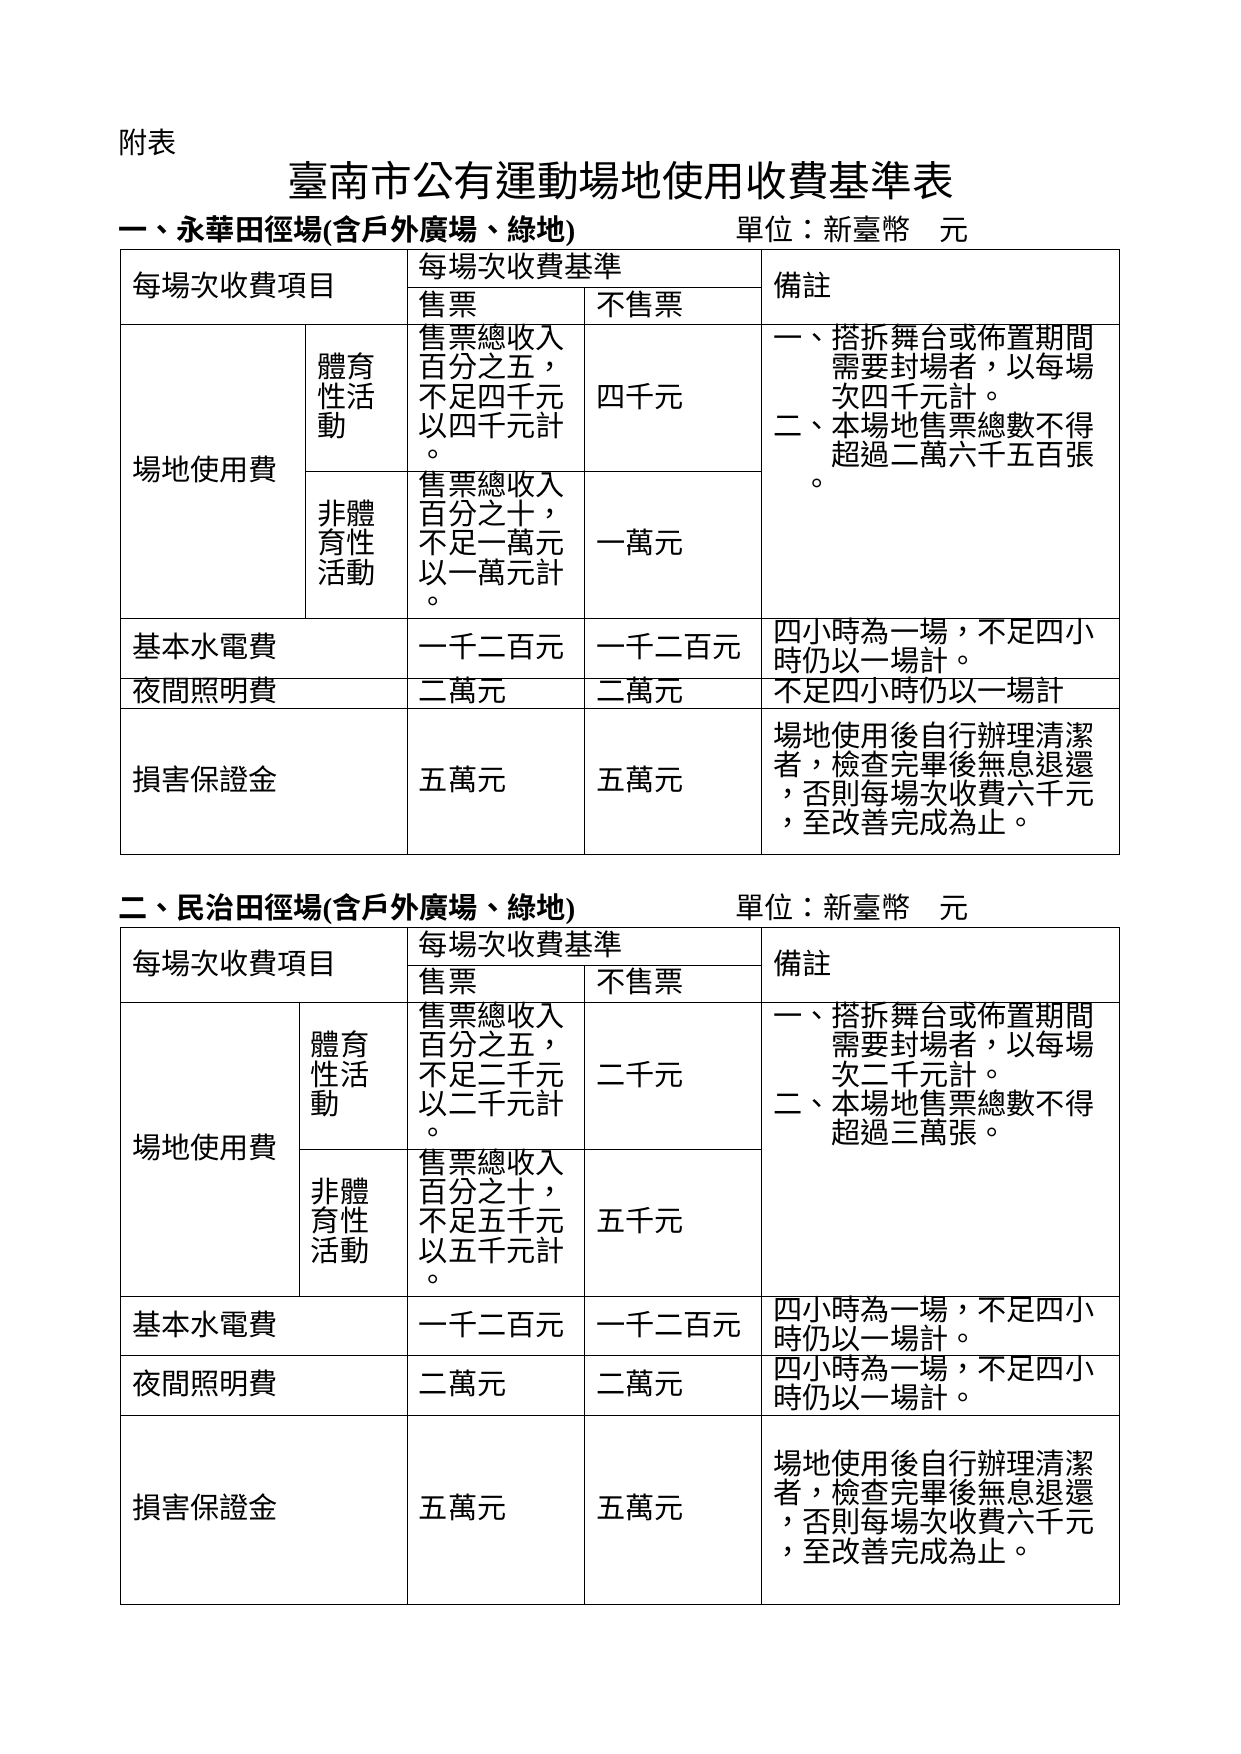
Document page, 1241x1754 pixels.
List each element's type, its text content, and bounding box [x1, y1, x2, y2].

table_cell 四小時為一場，不足四小時仍以一場計。 [762, 1297, 1119, 1355]
table_cell 四小時為一場，不足四小時仍以一場計。 [762, 619, 1119, 677]
text 附表 [118, 118, 1122, 162]
table_header 每場次收費項目 [121, 928, 407, 1002]
table_cell 一千二百元 [408, 619, 584, 677]
table_cell 二萬元 [585, 1356, 761, 1415]
table_cell 一萬元 [585, 472, 761, 618]
table_cell 四小時為一場，不足四小時仍以一場計。 [762, 1356, 1119, 1415]
table_cell 不售票 [585, 966, 761, 1002]
text 臺南市公有運動場地使用收費基準表 [118, 162, 1122, 206]
table_cell 一千二百元 [585, 1297, 761, 1355]
table_cell 夜間照明費 [121, 679, 407, 708]
table_cell 體育性活動 [300, 1003, 407, 1149]
table_cell 非體育性活動 [300, 1150, 407, 1296]
table_cell 一千二百元 [585, 619, 761, 677]
table_cell 五萬元 [585, 709, 761, 854]
table_cell 場地使用費 [121, 1003, 299, 1296]
table_cell 四千元 [585, 325, 761, 471]
table_cell 售票總收入百分之十，不足五千元以五千元計 。 [408, 1150, 584, 1296]
text 一、永華田徑場(含戶外廣場、綠地) 單位：新臺幣 元 [118, 206, 1122, 249]
table_cell 售票總收入百分之五，不足四千元以四千元計 。 [408, 325, 584, 471]
table_cell 一、搭拆舞台或佈置期間需要封場者，以每場次二千元計。 二、本場地售票總數不得超過三萬張。 [762, 1003, 1119, 1296]
table_cell 二萬元 [408, 679, 584, 708]
table_cell 體育性活動 [306, 325, 407, 471]
table_header 備註 [762, 250, 1119, 324]
table_cell 不足四小時仍以一場計 [762, 679, 1119, 708]
table_cell 基本水電費 [121, 1297, 407, 1355]
text 二、民治田徑場(含戶外廣場、綠地) 單位：新臺幣 元 [118, 883, 1122, 927]
table_cell 二萬元 [585, 679, 761, 708]
table_cell 二萬元 [408, 1356, 584, 1415]
table_cell 場地使用後自行辦理清潔者，檢查完畢後無息退還 ，否則每場次收費六千元 ，至改善完成為止。 [762, 709, 1119, 854]
table_cell 夜間照明費 [121, 1356, 407, 1415]
table_cell 售票 [408, 966, 584, 1002]
table_cell 非體育性活動 [306, 472, 407, 618]
table_cell 損害保證金 [121, 1416, 407, 1603]
table_cell 五千元 [585, 1150, 761, 1296]
table_cell 場地使用後自行辦理清潔者，檢查完畢後無息退還 ，否則每場次收費六千元 ，至改善完成為止。 [762, 1416, 1119, 1603]
table_header 每場次收費基準 [408, 250, 761, 287]
table_cell 二千元 [585, 1003, 761, 1149]
table_cell 基本水電費 [121, 619, 407, 677]
table_header 每場次收費項目 [121, 250, 407, 324]
table_cell 五萬元 [408, 709, 584, 854]
table_cell 售票 [408, 288, 584, 324]
table_header 備註 [762, 928, 1119, 1002]
table_cell 場地使用費 [121, 325, 305, 618]
table_cell 一、搭拆舞台或佈置期間需要封場者，以每場次四千元計。 二、本場地售票總數不得超過二萬六千五百張 。 [762, 325, 1119, 618]
table_cell 售票總收入百分之五，不足二千元以二千元計 。 [408, 1003, 584, 1149]
table_cell 一千二百元 [408, 1297, 584, 1355]
table_cell 損害保證金 [121, 709, 407, 854]
table_header 每場次收費基準 [408, 928, 761, 965]
table_cell 五萬元 [585, 1416, 761, 1603]
table_cell 五萬元 [408, 1416, 584, 1603]
table_cell 售票總收入百分之十，不足一萬元以一萬元計 。 [408, 472, 584, 618]
table_cell 不售票 [585, 288, 761, 324]
